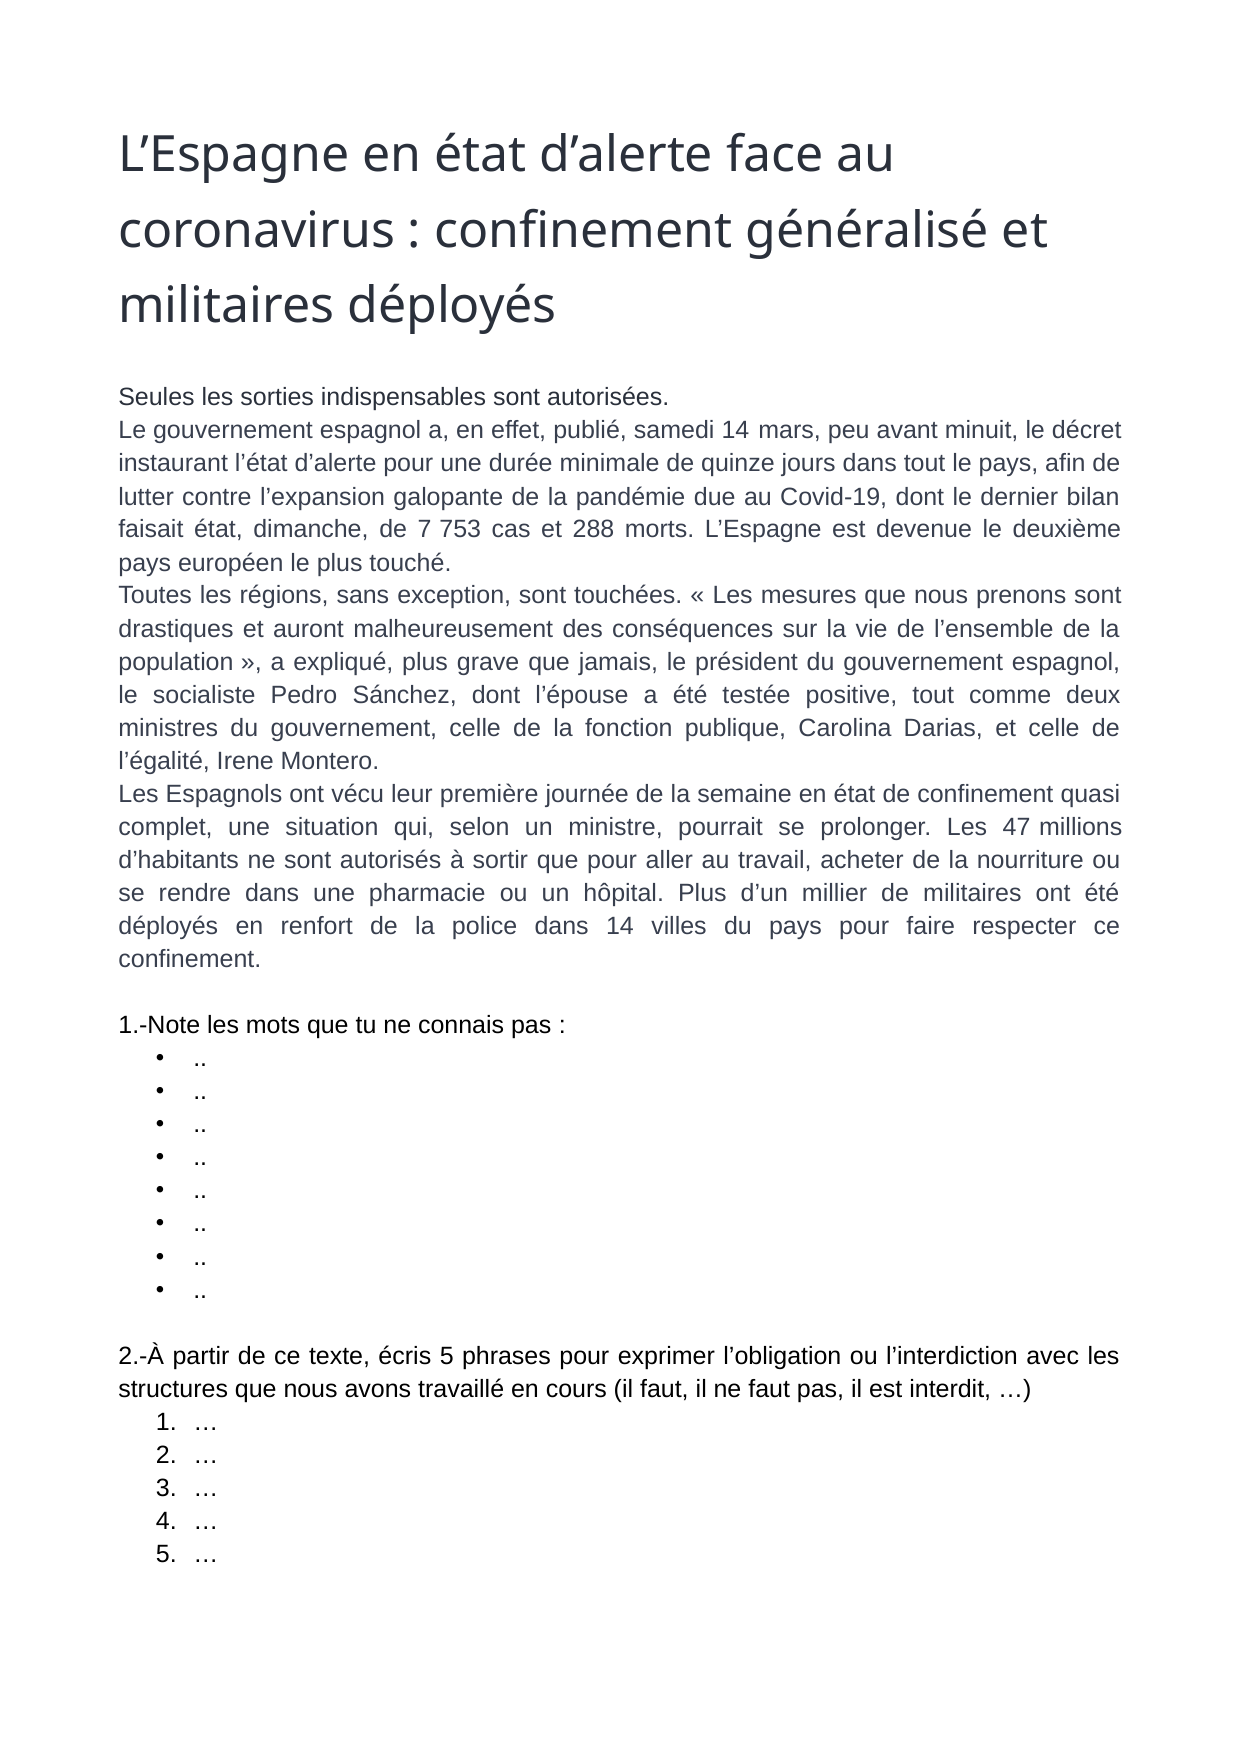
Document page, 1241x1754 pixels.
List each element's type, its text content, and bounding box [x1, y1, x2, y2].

text Toutes les régions, sans exception, sont touchées. « Les mesures que nous prenons sont drastiques et auront malheureusement des conséquences sur la vie de l’ensemble de la population », a expliqué, plus grave que jamais, le président du gouvernement espagnol, le socialiste Pedro Sánchez, dont l’épouse a été testée positive, tout comme deux ministres du gouvernement, celle de la fonction publique, Carolina Darias, et celle de l’égalité, Irene Montero. [118, 581, 1122, 774]
list .. [156, 1043, 1122, 1072]
list .. [156, 1242, 1122, 1270]
text Seules les sorties indispensables sont autorisées. [118, 382, 1122, 411]
text 1.-Note les mots que tu ne connais pas : [118, 1010, 1122, 1038]
list .. [156, 1076, 1122, 1105]
list .. [156, 1175, 1122, 1204]
list .. [156, 1275, 1122, 1303]
list .. [156, 1142, 1122, 1171]
text 2.-À partir de ce texte, écris 5 phrases pour exprimer l’obligation ou l’interdiction avec les structures que nous avons travaillé en cours (il faut, il ne faut pas, il est interdit, …) [118, 1341, 1122, 1403]
text Le gouvernement espagnol a, en effet, publié, samedi 14 mars, peu avant minuit, le décret instaurant l’état d’alerte pour une durée minimale de quinze jours dans tout le pays, afin de lutter contre l’expansion galopante de la pandémie due au Covid-19, dont le dernier bilan faisait état, dimanche, de 7 753 cas et 288 morts. L’Espagne est devenue le deuxième pays européen le plus touché. [118, 415, 1122, 576]
list .. [156, 1109, 1122, 1138]
subtitle L’Espagne en état d’alerte face au coronavirus : confinement généralisé et militaires déployés [118, 118, 1122, 337]
list … [156, 1506, 1122, 1535]
list … [156, 1473, 1122, 1502]
list .. [156, 1208, 1122, 1237]
list … [156, 1440, 1122, 1469]
text Les Espagnols ont vécu leur première journée de la semaine en état de confinement quasi complet, une situation qui, selon un ministre, pourrait se prolonger. Les 47 millions d’habitants ne sont autorisés à sortir que pour aller au travail, acheter de la nourriture ou se rendre dans une pharmacie ou un hôpital. Plus d’un millier de militaires ont été déployés en renfort de la police dans 14 villes du pays pour faire respecter ce confinement. [118, 779, 1122, 972]
list … [156, 1407, 1122, 1436]
list … [156, 1539, 1122, 1568]
